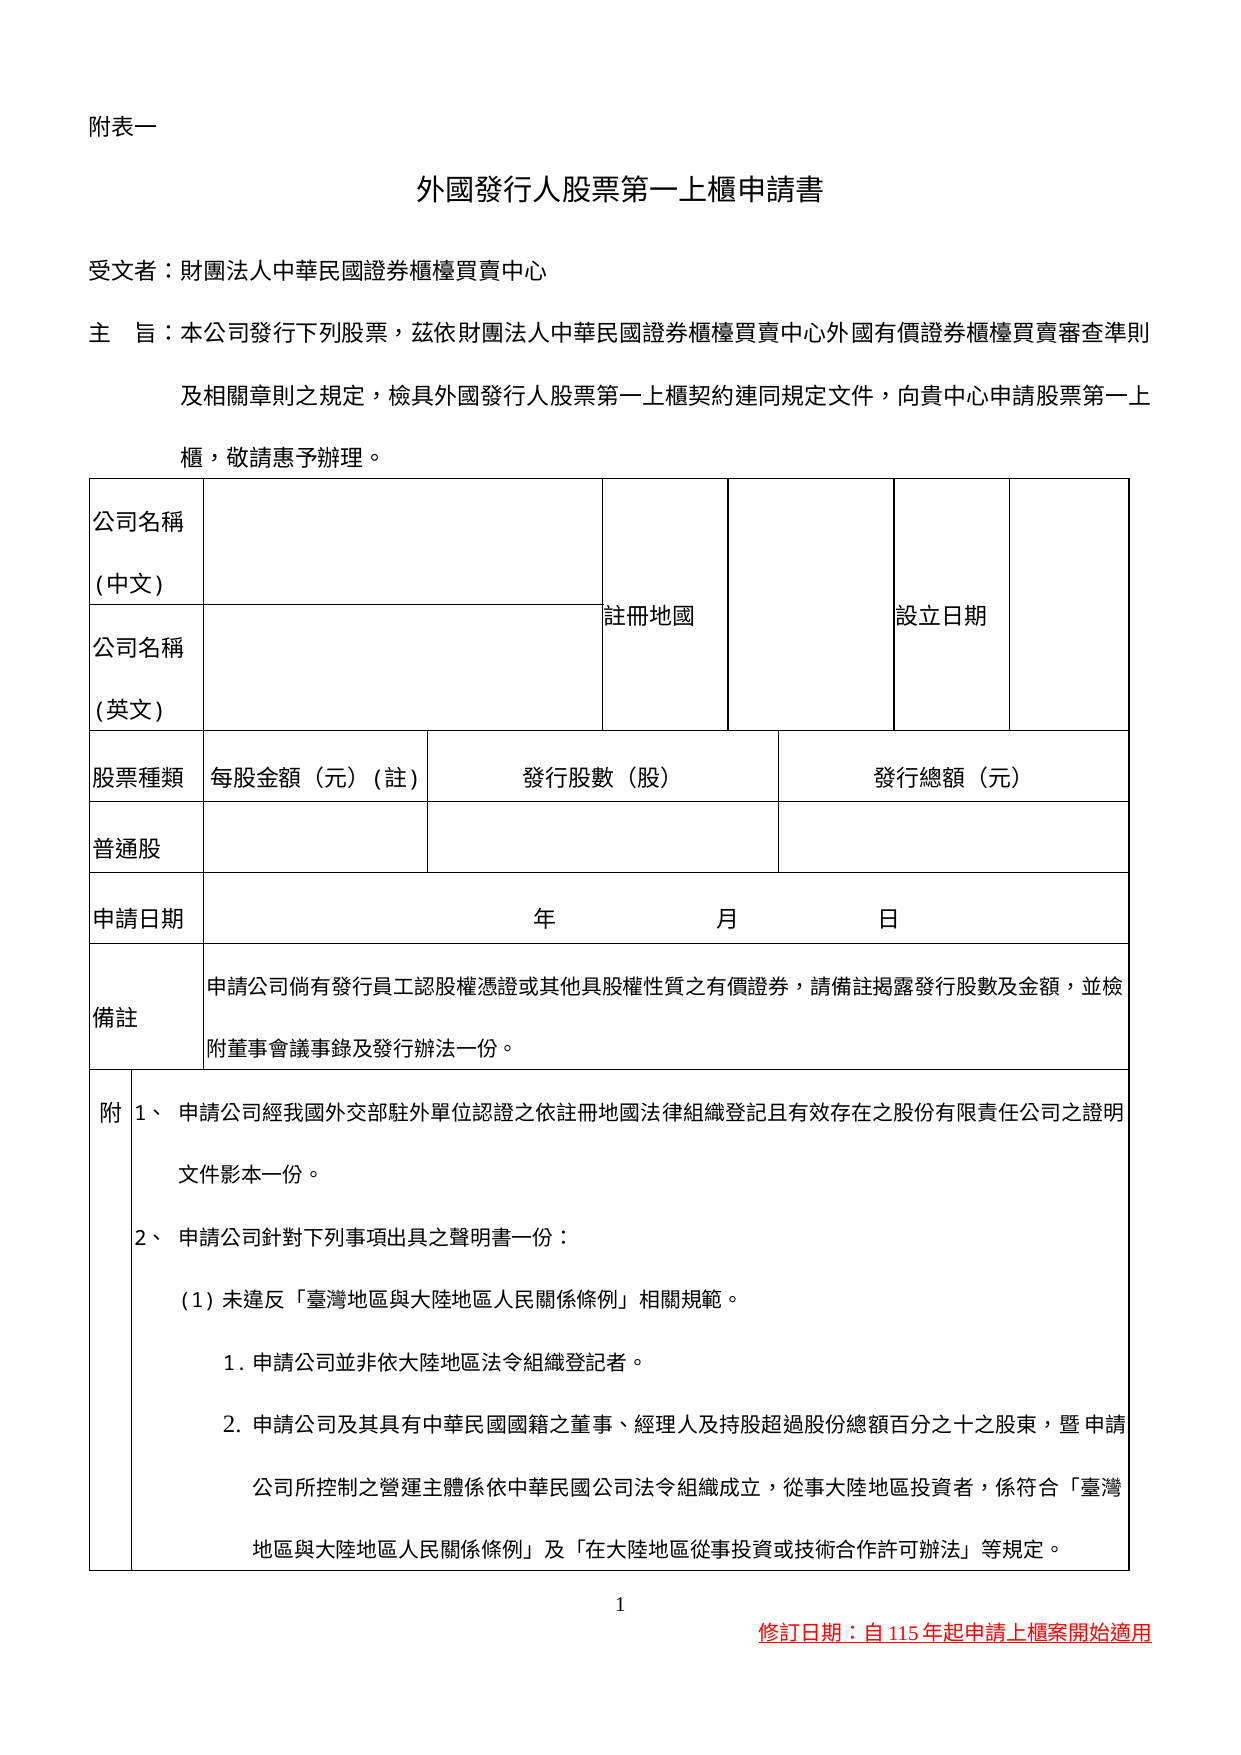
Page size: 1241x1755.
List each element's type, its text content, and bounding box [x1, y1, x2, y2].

text 受文者：財團法人中華民國證券櫃檯買賣中心 [89, 228, 1152, 290]
table_cell [779, 802, 1128, 872]
table_header [204, 479, 602, 604]
table_cell [204, 802, 427, 872]
table_cell 股票種類 [90, 731, 203, 801]
table_header [729, 479, 893, 730]
table_cell 公司名稱 (英文) [90, 605, 203, 730]
table_cell [428, 802, 778, 872]
table_header [1010, 479, 1128, 730]
table_cell 每股金額（元）(註) [204, 731, 427, 801]
table_header 註冊地國 [603, 479, 727, 730]
table_cell 申請公司經我國外交部駐外單位認證之依註冊地國法律組織登記且有效存在之股份有限責任公司之證明文件影本一份。 申請公司針對下列事項出具之聲明書一份： 未違反「臺灣地區與大陸地區人民關係條例」相關規範。 申請公司並非依大陸地區法令組織登記者。 申請公司及其具有中華民國國籍之董事、經理人及持股超過股份總額百分之十之股東，暨申請公司所控制之營運主體係依中華民國公司法令組織成立，從事大陸地區投資者，係符合「臺灣地區與大陸地區人民關係條例」及「在大陸地區從事投資或技術合作許可辦法」等規定。 申請公司股東屬大陸地區人民來臺投資許可辦法定義之投資人者，其直接或間接持有該公司股份未逾30%，且未具有控制能力。 無其他違反「臺灣地區與大陸地區人民關係條例」相關規範之情事。 在不違反註冊地國法令情況下，第一上櫃後應於中華民國境內召開股東會。 若註冊地國法令規定不得於境外召開股東會者，公司已訂有得採委託投票或通訊投票之相關制度， 其內容應包括具體做法、註冊地國法令對投票之限制及對中華民國股東之股東權益保護等重要事項。 符合本中心外國有價證券櫃檯買賣審查準則第四條第一項第二款及第八條規定。 本股票第一上櫃申請書及其附件所載事項無虛偽、隱匿之情事。 科技事業或文化創意事業檢送經中華民國目的事業主管機關或本中心委託之專業機構出具其係屬科技事業或文化創意事業且具市場性之評估意見影本。 董事會或股東會決議申請股票第一上櫃之議事錄影本一份。 外國發行人股票第一上櫃契約五份。 採無實體發行(含私募有價證券)之登錄證明一份 (但其註冊地國法令另有規定者，則不適用)。 申請公司與推薦證券商簽訂輔導股票上櫃契約影本一份。(第一上市轉第一上櫃者得免提供) 申請公司與主辦推薦證券商簽訂有關其於上櫃掛牌年度及其後一個會計年度內繼續委任主辦推薦證券商協助其遵循我國證券法令、本中心規章暨公告事項及外國發行人股票第一上櫃契約之契約影本一份。但申請公司屬陸港澳主要營運或控制者，前揭委任期間應為上櫃掛牌年度及其後二個會計年度。 股票上櫃審查表一份。 申請公司最近二年度經會計師查核簽證之財務報告一份；申請日期已逾季度終了後四十五天者，加附申請年度最近一季經會計師核閱之財務報告一份(以中文版本為主並以新臺幣為編製單位；倘為第二季財務報告，則應經會計師查核簽證)、會計師專案審查公司內部控制制度所出具無保留結論之審查報告一份、財務報告內容無虛偽或隱匿之聲明書一份、前述相關之會計師查核或核閱工作底稿、永久檔案、「會計師簽證作業覆核表」及「會計師就申請公司內部控制制度審查覆核表」一份。(第一上市轉第一上櫃案件得免檢送工作底稿，本中心視審查需要另行調閱之) 股權分散表一份；若未符合股權分散標準，申請公司於掛牌前達成股權分散標準之承諾書一份。 依規定委託指定機構集中保管股票之證明書影本或承諾書一份。 兩家以上推薦證券商之推薦書一份(須註明主辦及協辦推薦證券商)及評估報告工作底稿。(第一上市轉第一上櫃案件除外國有價證券櫃檯買賣審查準則第九條第一項評估工作底稿外，得免檢送其餘工作底稿，本中心得視審查需要另行調閱之) 推薦證券商針對下列事項出具之聲明書一份： 符合本中心外國有價證券櫃檯買賣審查準則第八條之規定。 評估報告及所提供之資料無虛偽隱匿或遺漏外國發行人重要財務業務資訊之情事。 訴訟及非訴訟代理人之基本資料一份，及該代理人係「在我國境內有住所或居所之自然人」之證明文件影本一份。 申請公司與訴訟及非訴訟代理人之授權文件影本一份。(授權內容至少應有「申請公司以該代理人為證券交易法在我國境內之負責人」) 申請公司承諾書一份。承諾遵守本中心外國有價證券櫃檯買賣審查準則第四條第一項第十三款規定之事項；承諾於上櫃掛牌後，若本中心「外國發行人註冊地股東權益保護事項檢查表」所訂之股東權益保護重要事項有修正時，應於不牴觸註冊地國法令之情形下，於最近一次股東會提案修訂公司章程，且修正公司章程所訂「股東權益保護之重要事項」時，需於提董事會決議十日前先向本中心申報其公司章程修正草案及律師評估意見；承諾於所屬國辦理增資時，應以書面通知本中心。 推薦證券商填製之「外國審查準則第九條第一項各款情事審查表」、「投資控股公司申請條件審查表」、評估報告工作分配表、撰寫評估報告人員名單與相關懲處紀錄一份。 申請日最近一年內申請公司之負責人、董事及持股超過股份總額百分之十之股東業已參加證券法規研習課程之證明文件影本一份(含董事進修公司治理相關課程三小時之證明文件)。(第一上市轉第一上櫃者得免提供) 申請日最近一年內推薦證券商輔導人員進修公司治理相關課程三小時及承銷相關專業訓練課程六小時（可含括前揭公司治理課程）之證明文件影本一份。 股務代理契約影本一份；專業股務代理機構經臺灣集中保管結算所股份有限公司出具符合規定之證明文件一份。 公開說明書稿本(含推薦證券商評估報告)十二份；本次檢送之各期財務報告及公開說明書電子檔上傳至本中心指定之網際網路資訊申報系統之證明文件一份。 董事、持股超過股份總額百分之十之股東及提出股份供推薦證券商認購之股東如與他人訂有股份附買回條件之協議者，在申請日仍屬有效之協議等相關資料。 申請公司與推薦證券商共同訂定股票承銷價格之依據及方式之說明書一份。(第一上市轉第一上櫃且未辦理公開銷售者不適用) 律師填製之「外國發行人註冊地股東權益保護事項檢查表」、「法律事項檢查表」、其工作底稿及律師與申請公司所出具「其彼此間並無前開檢查表之填表注意事項一所列情事」之聲明書一份。(第一上市轉第一上櫃案件得免檢送工作底稿，本中心視審查需要另行調閱之) 會計師出具最近三年內部控制制度建議書一份(無則免附)。 申請公司之ESG評鑑自評報告一份。 董事戶籍及通訊聯絡方式之資料一份。 設置中文網站之證明文件一份。 推薦證券商、簽證會計師及律師填製之上櫃標準題各一份。 送件前六個月申報之「上櫃輔導檢查表」及至少二個月份之詳式「財務業務重大事件檢查表」(未登錄興櫃者適用) (第一上市轉第一上櫃者不適用)。 申請公司、推薦證券商、律師及會計師所出具之誠信聲明書各一份。 股票面額非屬新臺幣10元者，主辦推薦證券商於上櫃前預計辦理之宣導計畫。 截至次季止之財務預測資訊一份。 申請公司出具之公司財務報告編製能力說明評估表暨會計師對公司財務報告編製能力之說明及建議各一份。 申請公司購買董事責任保險之相關證明文件一份。 本中心審查外國有價證券櫃檯買賣作業程序附件十「審查報告」內之「申請公司及中介機構補充書件」(補充書件四及七除外)。 經董事會決議設置公司治理主管之議事錄一份。 三十九、申請公司洽專家出具該公司是否屬本中心外國有價證券櫃檯買賣審查準則第四條之二所定「陸港澳主要營運或控制」者之意見書一份，以及上櫃後公司具本中心外國有價證券櫃檯買賣審查準則第四條之二所定「陸港澳主要營運或控制」之情事者應主動通知本中心之承諾書一份（此承諾於董事會成員逾二分之一在中華民國設有戶籍者免附）。 四十、申請公司屬第一上市轉第一上櫃者，承諾遵守本中心外國有價證券櫃檯買賣審查準則第四條之一規定事項之承諾書一份。 四十一、其他必要之證明文件或資料。 [132, 1070, 1128, 1569]
text 外國發行人股票第一上櫃申請書 [89, 146, 1152, 208]
table_cell 普通股 [90, 802, 203, 872]
text 主 旨：本公司發行下列股票，茲依財團法人中華民國證券櫃檯買賣中心外國有價證券櫃檯買賣審查準則及相關章則之規定，檢具外國發行人股票第一上櫃契約連同規定文件，向貴中心申請股票第一上櫃，敬請惠予辦理。 [89, 290, 1152, 478]
table_cell 發行股數（股） [428, 731, 778, 801]
table_cell [204, 605, 602, 730]
table_cell 備註 [90, 944, 203, 1068]
table_cell 年 月 日 [204, 873, 1128, 942]
table_header 公司名稱 (中文) [90, 479, 203, 604]
table_cell 申請日期 [90, 873, 203, 942]
table_cell 附 [90, 1070, 131, 1569]
table_cell 申請公司倘有發行員工認股權憑證或其他具股權性質之有價證券，請備註揭露發行股數及金額，並檢附董事會議事錄及發行辦法一份。 [204, 944, 1128, 1068]
table_cell 發行總額（元） [779, 731, 1128, 801]
text 附表一 [89, 83, 1152, 146]
table_header 設立日期 [895, 479, 1009, 730]
